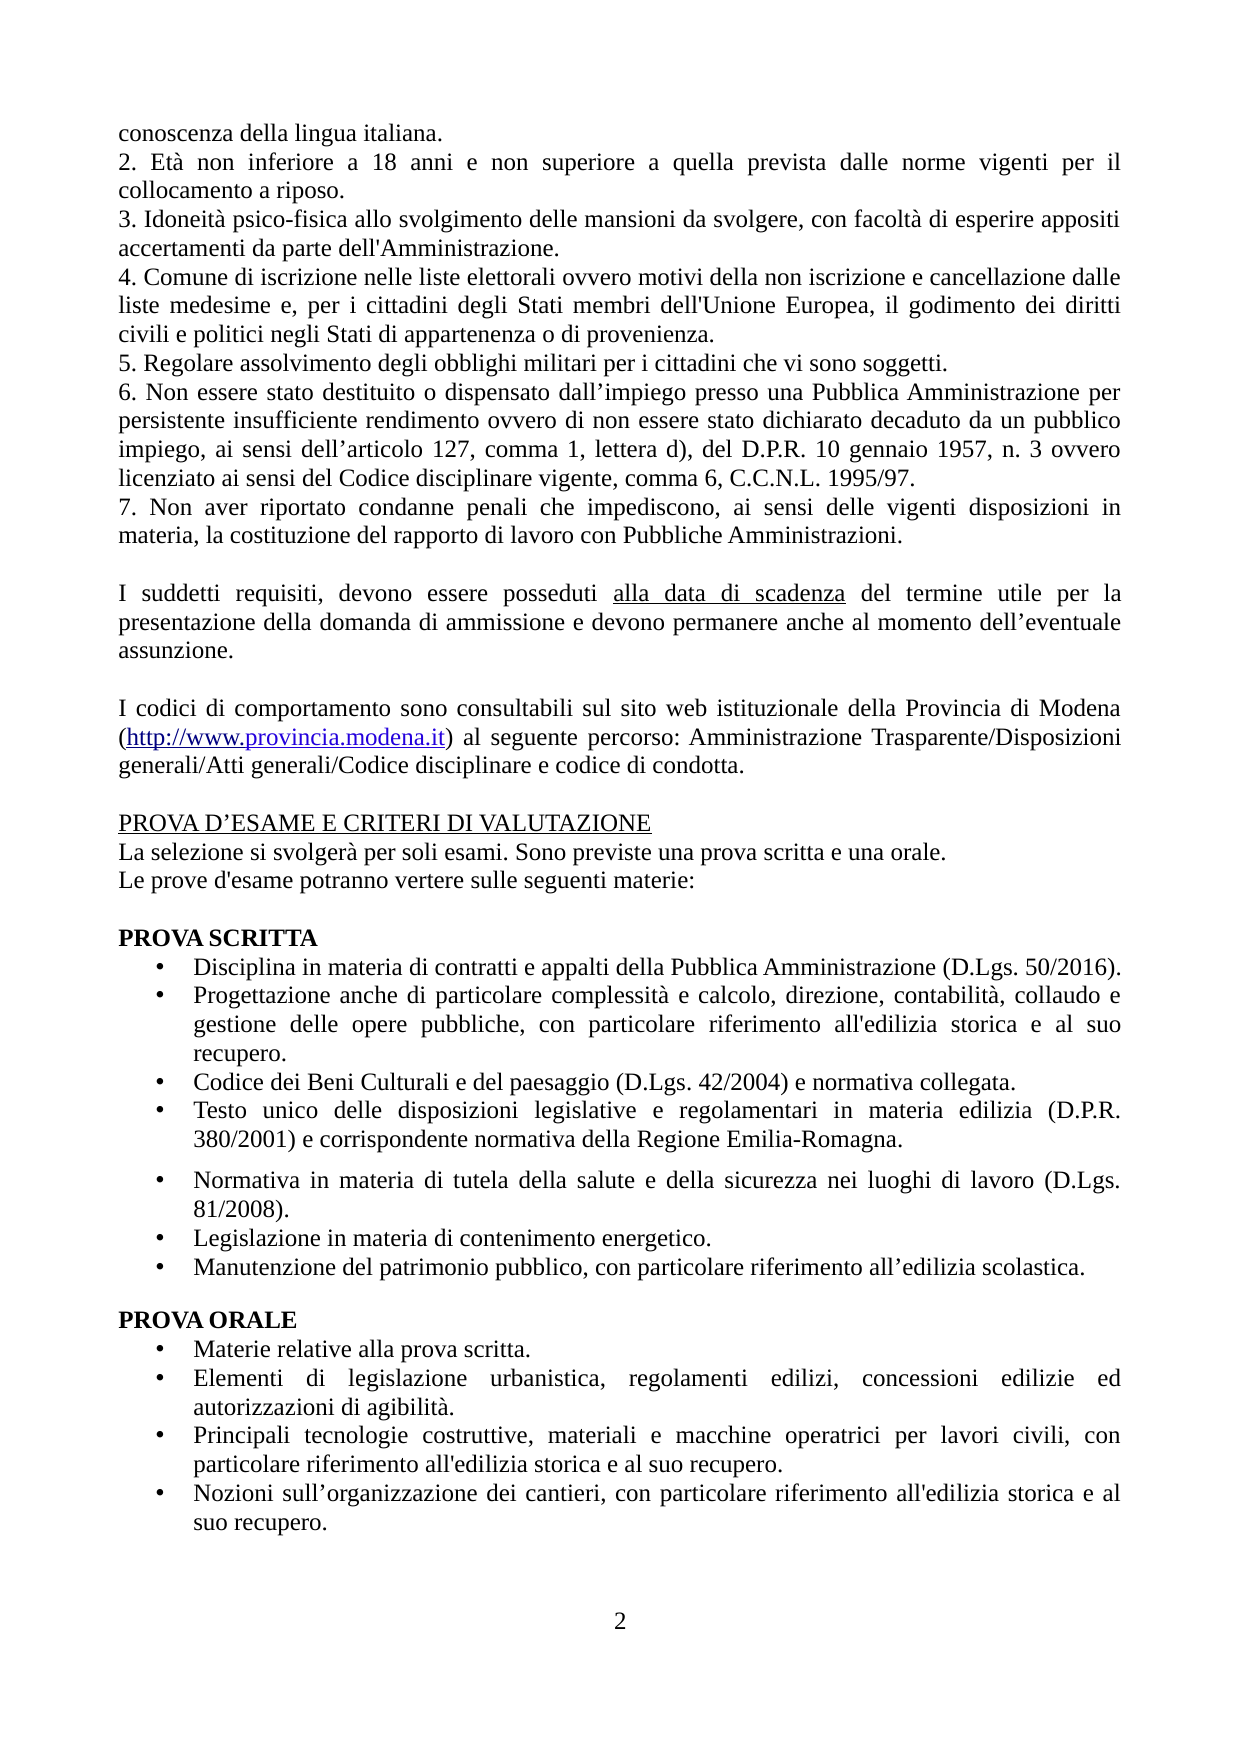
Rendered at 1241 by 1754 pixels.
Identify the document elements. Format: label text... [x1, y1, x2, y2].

list Testo unico delle disposizioni legislative e regolamentari in materia edilizia (D.P.R. 380/2001) e corrispondente normativa della Regione Emilia-Romagna. [156, 1096, 1122, 1153]
text PROVA SCRITTA [118, 923, 1122, 952]
text 3. Idoneità psico-fisica allo svolgimento delle mansioni da svolgere, con facoltà di esperire appositi accertamenti da parte dell'Amministrazione. [118, 204, 1122, 262]
list Legislazione in materia di contenimento energetico. [156, 1223, 1122, 1252]
text conoscenza della lingua italiana. [118, 118, 1122, 147]
text La selezione si svolgerà per soli esami. Sono previste una prova scritta e una orale. [118, 837, 1122, 866]
list Materie relative alla prova scritta. [156, 1334, 1122, 1363]
text I suddetti requisiti, devono essere posseduti alla data di scadenza del termine utile per la presentazione della domanda di ammissione e devono permanere anche al momento dell’eventuale assunzione. [118, 578, 1122, 664]
list Manutenzione del patrimonio pubblico, con particolare riferimento all’edilizia scolastica. [156, 1252, 1122, 1281]
text 2. Età non inferiore a 18 anni e non superiore a quella prevista dalle norme vigenti per il collocamento a riposo. [118, 147, 1122, 204]
text 5. Regolare assolvimento degli obblighi militari per i cittadini che vi sono soggetti. [118, 348, 1122, 377]
list Principali tecnologie costruttive, materiali e macchine operatrici per lavori civili, con particolare riferimento all'edilizia storica e al suo recupero. [156, 1421, 1122, 1478]
list Elementi di legislazione urbanistica, regolamenti edilizi, concessioni edilizie ed autorizzazioni di agibilità. [156, 1363, 1122, 1421]
text I codici di comportamento sono consultabili sul sito web istituzionale della Provincia di Modena (http://www.provincia.modena.it) al seguente percorso: Amministrazione Trasparente/Disposizioni generali/Atti generali/Codice disciplinare e codice di condotta. [118, 693, 1122, 779]
list Normativa in materia di tutela della salute e della sicurezza nei luoghi di lavoro (D.Lgs. 81/2008). [156, 1166, 1122, 1223]
text 4. Comune di iscrizione nelle liste elettorali ovvero motivi della non iscrizione e cancellazione dalle liste medesime e, per i cittadini degli Stati membri dell'Unione Europea, il godimento dei diritti civili e politici negli Stati di appartenenza o di provenienza. [118, 262, 1122, 348]
text PROVA ORALE [118, 1306, 1122, 1334]
text 7. Non aver riportato condanne penali che impediscono, ai sensi delle vigenti disposizioni in materia, la costituzione del rapporto di lavoro con Pubbliche Amministrazioni. [118, 492, 1122, 549]
list Progettazione anche di particolare complessità e calcolo, direzione, contabilità, collaudo e gestione delle opere pubbliche, con particolare riferimento all'edilizia storica e al suo recupero. [156, 981, 1122, 1067]
text 6. Non essere stato destituito o dispensato dall’impiego presso una Pubblica Amministrazione per persistente insufficiente rendimento ovvero di non essere stato dichiarato decaduto da un pubblico impiego, ai sensi dell’articolo 127, comma 1, lettera d), del D.P.R. 10 gennaio 1957, n. 3 ovvero licenziato ai sensi del Codice disciplinare vigente, comma 6, C.C.N.L. 1995/97. [118, 377, 1122, 492]
list Codice dei Beni Culturali e del paesaggio (D.Lgs. 42/2004) e normativa collegata. [156, 1067, 1122, 1096]
list Nozioni sull’organizzazione dei cantieri, con particolare riferimento all'edilizia storica e al suo recupero. [156, 1478, 1122, 1536]
list Disciplina in materia di contratti e appalti della Pubblica Amministrazione (D.Lgs. 50/2016). [156, 952, 1122, 981]
text Le prove d'esame potranno vertere sulle seguenti materie: [118, 866, 1122, 894]
text PROVA D’ESAME E CRITERI DI VALUTAZIONE [118, 808, 1122, 837]
